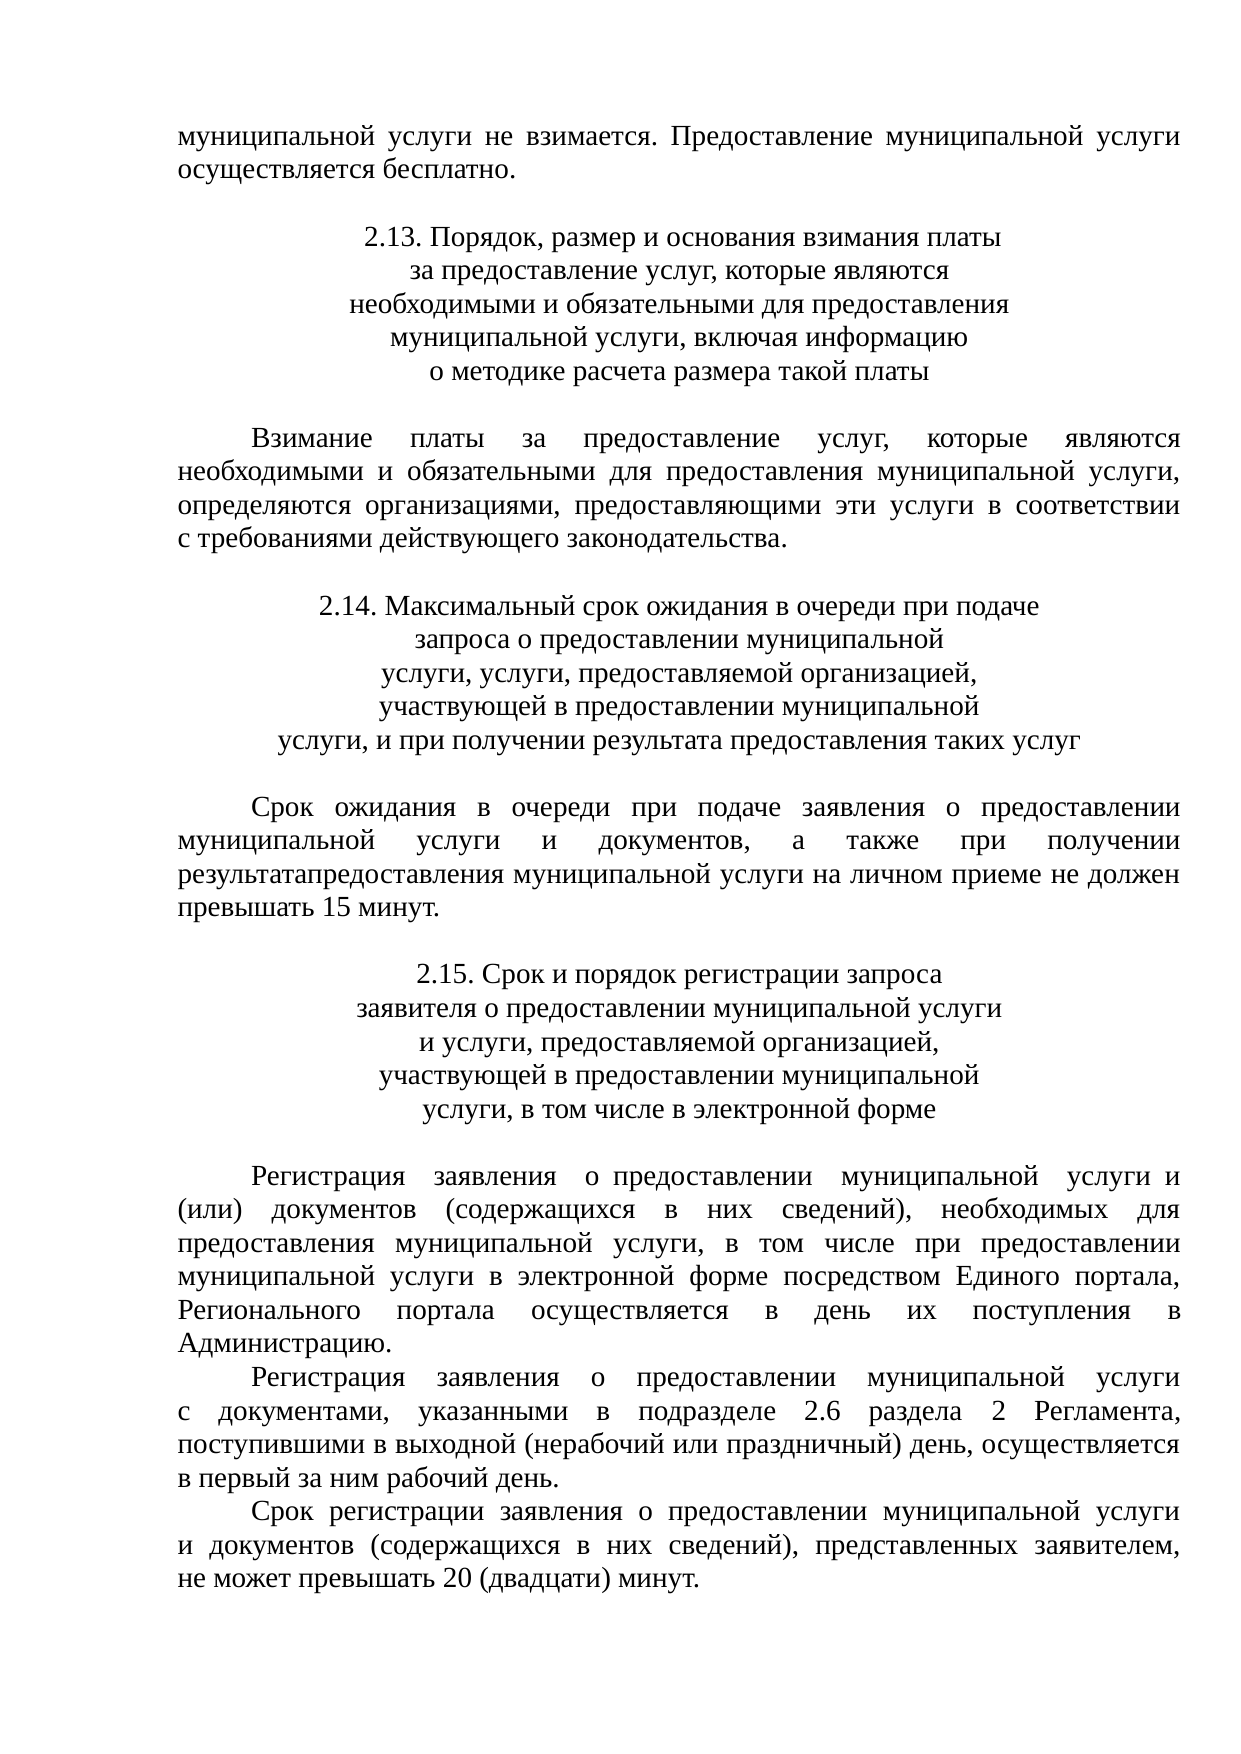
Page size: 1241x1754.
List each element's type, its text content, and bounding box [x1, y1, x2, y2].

text и услуги, предоставляемой организацией, [177, 1024, 1181, 1057]
text необходимыми и обязательными для предоставления муниципальной услуги, включая информацию о методике расчета размера такой платы [177, 286, 1181, 386]
text Взимание платы за предоставление услуг, которые являются необходимыми и обязательными для предоставления муниципальной услуги, определяются организациями, предоставляющими эти услуги в соответствии с требованиями действующего законодательства. [177, 420, 1181, 554]
text 2.14. Максимальный срок ожидания в очереди при подаче запроса о предоставлении муниципальной [177, 588, 1181, 655]
text Регистрация заявления о предоставлении муниципальной услуги и (или) документов (содержащихся в них сведений), необходимых для предоставления муниципальной услуги, в том числе при предоставлении муниципальной услуги в электронной форме посредством Единого портала, Регионального портала осуществляется в день их поступления в Администрацию. [177, 1158, 1181, 1359]
text услуги, в том числе в электронной форме [177, 1091, 1181, 1124]
text участвующей в предоставлении муниципальной [177, 1057, 1181, 1091]
text 2.13. Порядок, размер и основания взимания платы за предоставление услуг, которые являются [177, 219, 1181, 286]
text Срок ожидания в очереди при подаче заявления о предоставлении муниципальной услуги и документов, а также при получении результатапредоставления муниципальной услуги на личном приеме не должен превышать 15 минут. [177, 789, 1181, 923]
text услуги, и при получении результата предоставления таких услуг [177, 722, 1181, 755]
text Срок регистрации заявления о предоставлении муниципальной услуги и документов (содержащихся в них сведений), представленных заявителем, не может превышать 20 (двадцати) минут. [177, 1493, 1181, 1594]
text услуги, услуги, предоставляемой организацией, [177, 655, 1181, 688]
text Регистрация заявления о предоставлении муниципальной услуги с документами, указанными в подразделе 2.6 раздела 2 Регламента, поступившими в выходной (нерабочий или праздничный) день, осуществляется в первый за ним рабочий день. [177, 1359, 1181, 1493]
text заявителя о предоставлении муниципальной услуги [177, 990, 1181, 1024]
text участвующей в предоставлении муниципальной [177, 688, 1181, 722]
text 2.15. Срок и порядок регистрации запроса [177, 957, 1181, 990]
text муниципальной услуги не взимается. Предоставление муниципальной услуги осуществляется бесплатно. [177, 118, 1181, 185]
